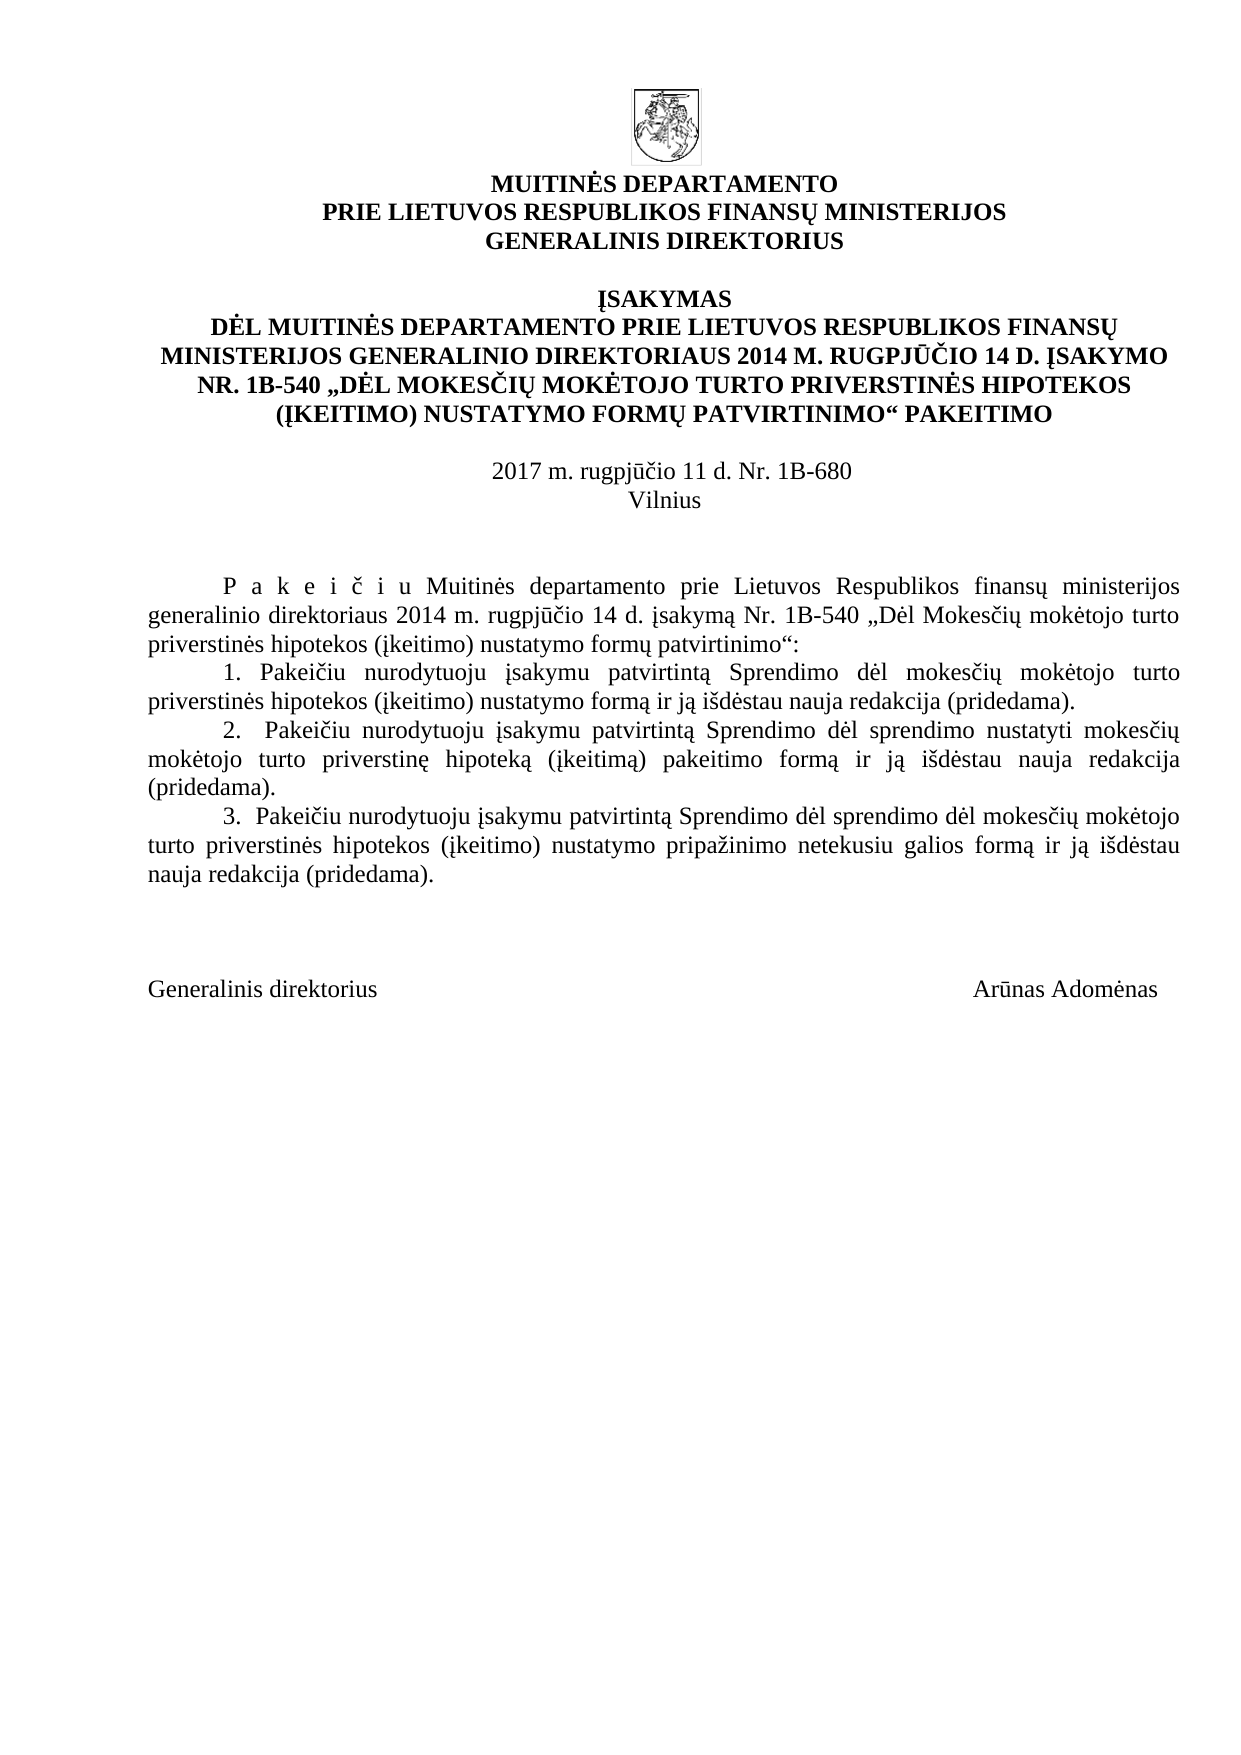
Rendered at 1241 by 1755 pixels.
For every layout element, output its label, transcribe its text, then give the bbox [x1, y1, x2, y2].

text GENERALINIS DIREKTORIUS [148, 226, 1181, 255]
text Vilnius [148, 485, 1181, 514]
text 3. Pakeičiu nurodytuoju įsakymu patvirtintą Sprendimo dėl sprendimo dėl mokesčių mokėtojo turto priverstinės hipotekos (įkeitimo) nustatymo pripažinimo netekusiu galios formą ir ją išdėstau nauja redakcija (pridedama). [148, 801, 1181, 887]
text DĖL MUITINĖS DEPARTAMENTO PRIE LIETUVOS RESPUBLIKOS FINANSŲ MINISTERIJOS GENERALINIO DIREKTORIAUS 2014 M. RUGPJŪČIO 14 D. ĮSAKYMO NR. 1B-540 „DĖL MOKESČIŲ MOKĖTOJO TURTO PRIVERSTINĖS HIPOTEKOS (ĮKEITIMO) NUSTATYMO FORMŲ PATVIRTINIMO“ PAKEITIMO [148, 312, 1181, 427]
text 1. Pakeičiu nurodytuoju įsakymu patvirtintą Sprendimo dėl mokesčių mokėtojo turto priverstinės hipotekos (įkeitimo) nustatymo formą ir ją išdėstau nauja redakcija (pridedama). [148, 657, 1181, 715]
text P a k e i č i u Muitinės departamento prie Lietuvos Respublikos finansų ministerijos generalinio direktoriaus 2014 m. rugpjūčio 14 d. įsakymą Nr. 1B-540 „Dėl Mokesčių mokėtojo turto priverstinės hipotekos (įkeitimo) nustatymo formų patvirtinimo“: [148, 571, 1181, 657]
text ĮSAKYMAS [148, 284, 1181, 312]
text 2017 m. rugpjūčio 11 d. Nr. 1B-680 [162, 456, 1181, 485]
text Generalinis direktorius Arūnas Adomėnas [148, 974, 1181, 1002]
text 2. Pakeičiu nurodytuoju įsakymu patvirtintą Sprendimo dėl sprendimo nustatyti mokesčių mokėtojo turto priverstinę hipoteką (įkeitimą) pakeitimo formą ir ją išdėstau nauja redakcija (pridedama). [148, 715, 1181, 801]
text PRIE LIETUVOS RESPUBLIKOS FINANSŲ MINISTERIJOS [148, 197, 1181, 226]
text MUITINĖS DEPARTAMENTO [148, 169, 1181, 197]
